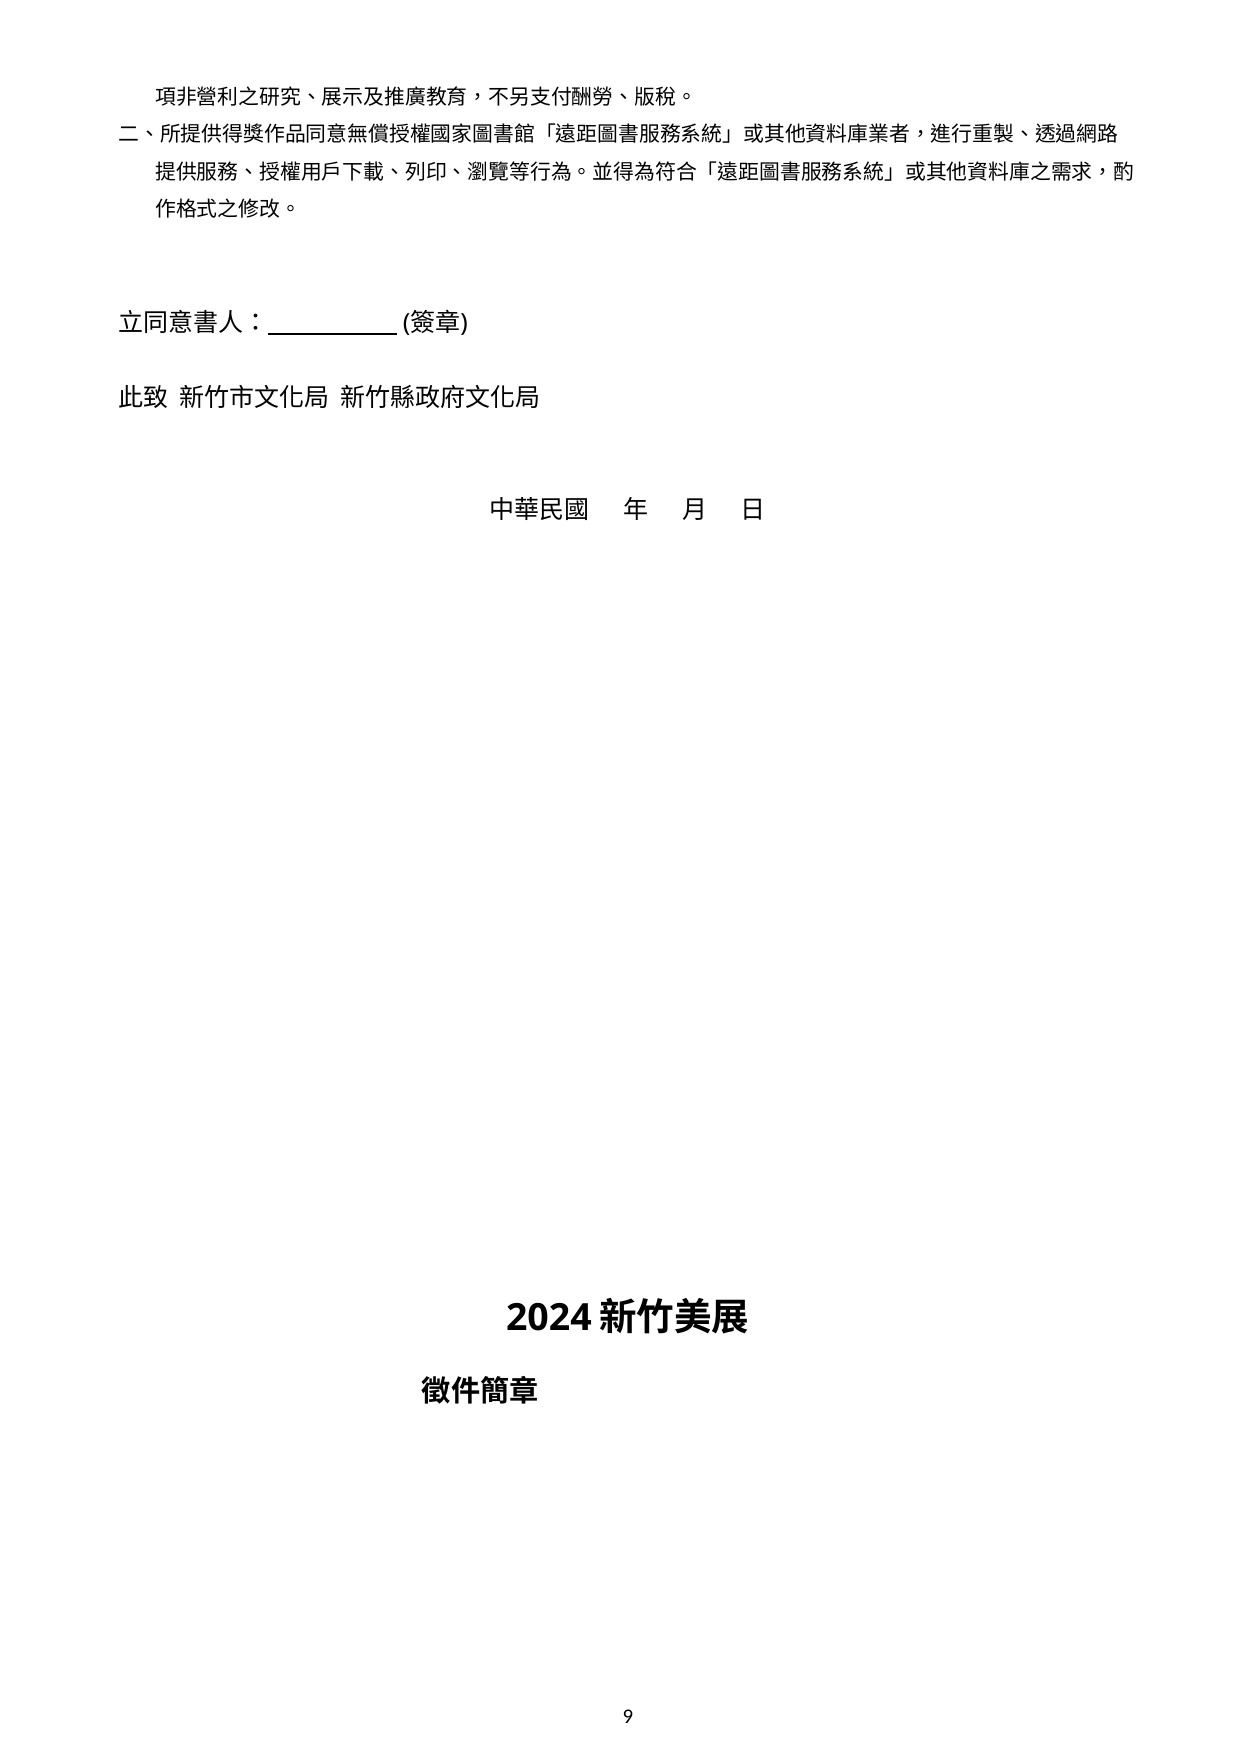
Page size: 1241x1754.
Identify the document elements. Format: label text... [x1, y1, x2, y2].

text 2024新竹美展 [118, 1277, 1137, 1352]
text 徵件簡章 [118, 1352, 1137, 1427]
text 中華民國 年 月 日 [118, 489, 1137, 527]
text 此致 新竹市文化局 新竹縣政府文化局 [118, 377, 1137, 414]
text 項非營利之研究、展示及推廣教育，不另支付酬勞、版稅。 [118, 77, 1137, 114]
text 二、所提供得獎作品同意無償授權國家圖書館「遠距圖書服務系統」或其他資料庫業者，進行重製、透過網路提供服務、授權用戶下載、列印、瀏覽等行為。並得為符合「遠距圖書服務系統」或其他資料庫之需求，酌作格式之修改。 [118, 114, 1137, 227]
text 立同意書人： (簽章) [118, 302, 1137, 339]
